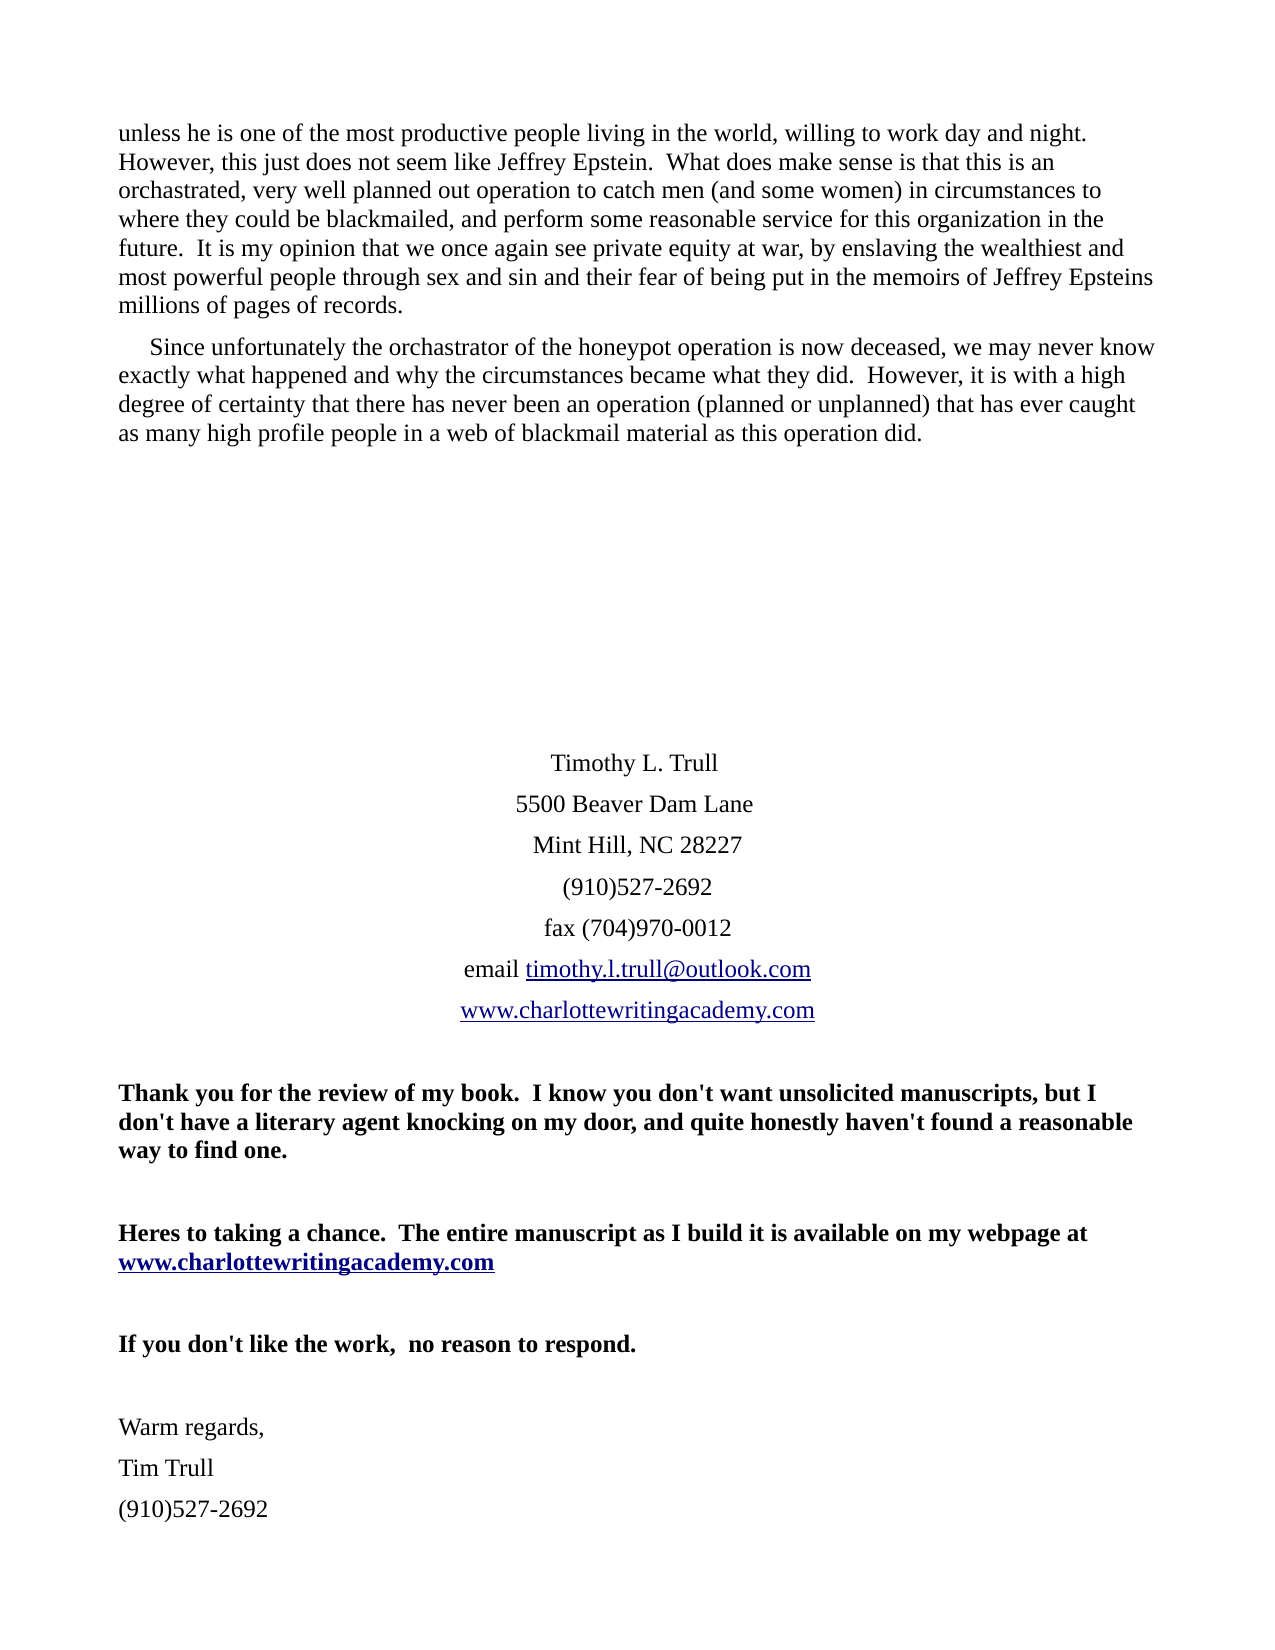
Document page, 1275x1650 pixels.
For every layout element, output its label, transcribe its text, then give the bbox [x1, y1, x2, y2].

text Timothy L. Trull [118, 748, 1157, 777]
text www.charlottewritingacademy.com [118, 996, 1157, 1024]
text Since unfortunately the orchastrator of the honeypot operation is now deceased, we may never know exactly what happened and why the circumstances became what they did. However, it is with a high degree of certainty that there has never been an operation (planned or unplanned) that has ever caught as many high profile people in a web of blackmail material as this operation did. [118, 332, 1157, 447]
text Heres to taking a chance. The entire manuscript as I build it is available on my webpage at www.charlottewritingacademy.com [118, 1218, 1157, 1276]
text If you don't like the work, no reason to respond. [118, 1329, 1157, 1358]
text Mint Hill, NC 28227 [118, 831, 1157, 859]
text Warm regards, [118, 1412, 1157, 1441]
text 5500 Beaver Dam Lane [118, 789, 1157, 818]
text Tim Trull [118, 1453, 1157, 1482]
text (910)527-2692 [118, 872, 1157, 901]
text unless he is one of the most productive people living in the world, willing to work day and night. However, this just does not seem like Jeffrey Epstein. What does make sense is that this is an orchastrated, very well planned out operation to catch men (and some women) in circumstances to where they could be blackmailed, and perform some reasonable service for this organization in the future. It is my opinion that we once again see private equity at war, by enslaving the wealthiest and most powerful people through sex and sin and their fear of being put in the memoirs of Jeffrey Epsteins millions of pages of records. [118, 118, 1157, 319]
text (910)527-2692 [118, 1494, 1157, 1523]
text email timothy.l.trull@outlook.com [118, 954, 1157, 983]
text Thank you for the review of my book. I know you don't want unsolicited manuscripts, but I don't have a literary agent knocking on my door, and quite honestly haven't found a reasonable way to find one. [118, 1078, 1157, 1164]
text fax (704)970-0012 [118, 913, 1157, 942]
